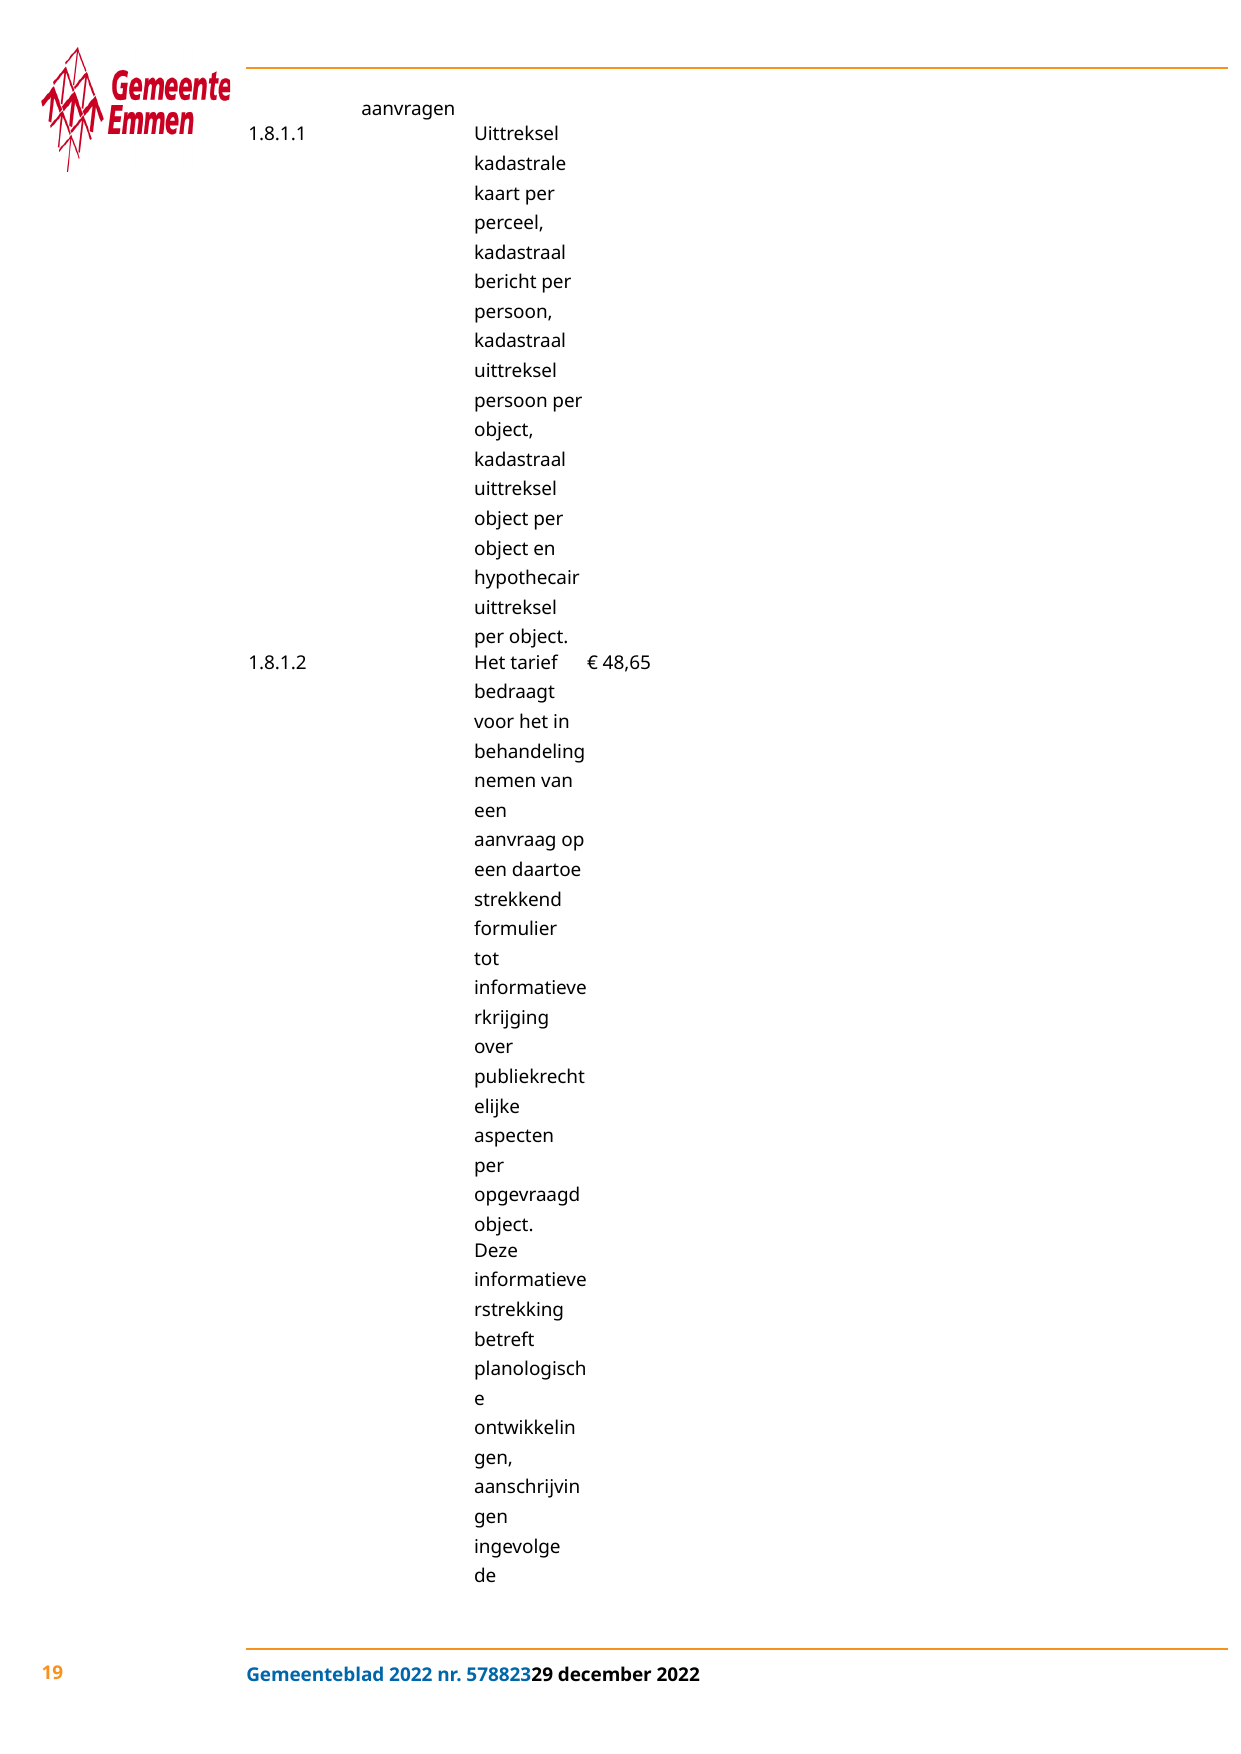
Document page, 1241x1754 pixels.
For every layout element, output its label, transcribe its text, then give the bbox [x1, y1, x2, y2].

table_cell [248, 95, 361, 121]
table_cell [361, 121, 474, 649]
table_cell [587, 95, 700, 121]
picture [41, 47, 231, 172]
table_cell [700, 95, 1152, 121]
table_cell Uittreksel kadastrale kaart per perceel, kadastraal bericht per persoon, kadastraal uittreksel persoon per object, kadastraal uittreksel object per object en hypothecair uittreksel per object. [474, 121, 587, 649]
table_cell [587, 1237, 700, 1588]
table_cell aanvragen [361, 95, 587, 121]
table_cell € 48,65 [587, 649, 700, 1237]
table_cell [361, 649, 474, 1237]
table_cell [361, 1237, 474, 1588]
table_cell Deze informatieverstrekking betreft planologische ontwikkelingen, aanschrijvingen ingevolge de [474, 1237, 587, 1588]
table_cell [248, 1237, 361, 1588]
table_cell [587, 121, 700, 649]
table_cell 1.8.1.2 [248, 649, 361, 1237]
table_cell 1.8.1.1 [248, 121, 361, 649]
table_cell Het tarief bedraagt voor het in behandeling nemen van een aanvraag op een daartoe strekkend formulier tot informatieverkrijging over publiekrechtelijke aspecten per opgevraagd object. [474, 649, 587, 1237]
